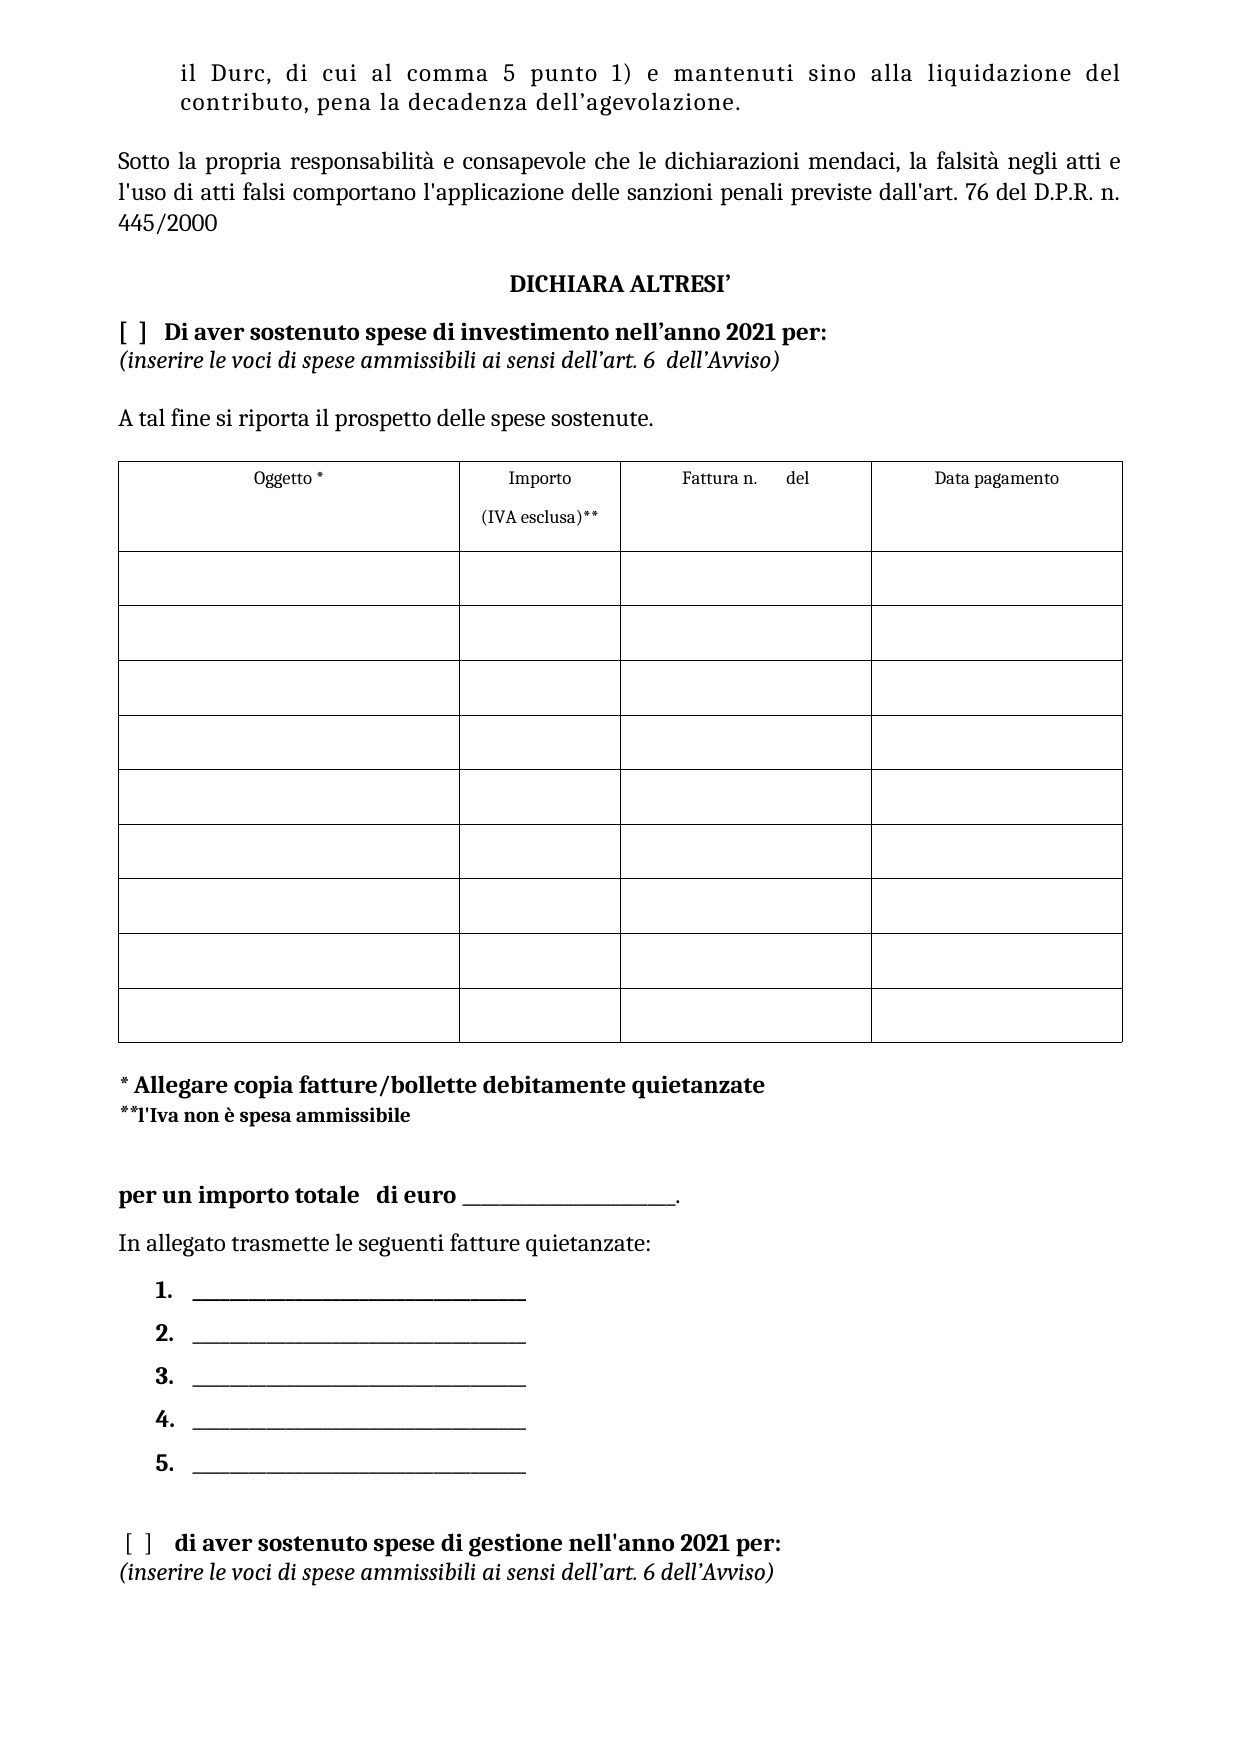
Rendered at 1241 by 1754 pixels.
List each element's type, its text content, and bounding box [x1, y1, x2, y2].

table_cell [460, 552, 620, 605]
table_cell [872, 879, 1122, 933]
table_cell [621, 989, 871, 1042]
text [ ] Di aver sostenuto spese di investimento nell’anno 2021 per: [118, 318, 1122, 346]
table_cell [119, 934, 459, 987]
list ____________________________________ [155, 1319, 1122, 1348]
text (inserire le voci di spese ammissibili ai sensi dell’art. 6 dell’Avviso) [118, 346, 1122, 375]
table_header Oggetto * [119, 462, 459, 551]
table_cell [621, 879, 871, 933]
table_cell [621, 552, 871, 605]
table_cell [460, 934, 620, 987]
table_header Importo (IVA esclusa)** [460, 462, 620, 551]
table_cell [119, 879, 459, 933]
table_cell [119, 825, 459, 878]
list ____________________________________ [155, 1276, 1122, 1305]
list ____________________________________ [155, 1405, 1122, 1434]
table_cell [119, 606, 459, 660]
table_cell [872, 934, 1122, 987]
table_cell [460, 879, 620, 933]
table_cell [119, 989, 459, 1042]
list ____________________________________ [155, 1362, 1122, 1391]
table_cell [460, 661, 620, 714]
table_cell [460, 989, 620, 1042]
list il Durc, di cui al comma 5 punto 1) e mantenuti sino alla liquidazione del contributo, pena la decadenza dell’agevolazione. [143, 59, 1122, 117]
text per un importo totale di euro _______________________. [118, 1181, 1122, 1210]
table_cell [872, 770, 1122, 824]
table_cell [872, 552, 1122, 605]
table_cell [872, 606, 1122, 660]
table_cell [621, 934, 871, 987]
table_cell [621, 661, 871, 714]
table_cell [460, 716, 620, 769]
text [ ] di aver sostenuto spese di gestione nell'anno 2021 per: [124, 1529, 1116, 1557]
table_header Fattura n. del [621, 462, 871, 551]
text In allegato trasmette le seguenti fatture quietanzate: [118, 1228, 1122, 1257]
table_cell [119, 716, 459, 769]
table_cell [621, 606, 871, 660]
text A tal fine si riporta il prospetto delle spese sostenute. [118, 404, 1122, 433]
table_cell [621, 825, 871, 878]
table_cell [621, 770, 871, 824]
table_cell [872, 989, 1122, 1042]
table_cell [621, 716, 871, 769]
table_cell [119, 661, 459, 714]
table_cell [460, 770, 620, 824]
text * Allegare copia fatture/bollette debitamente quietanzate [118, 1071, 1122, 1100]
table_header Data pagamento [872, 462, 1122, 551]
table_cell [460, 606, 620, 660]
text **l'Iva non è spesa ammissibile [118, 1100, 1122, 1128]
list ____________________________________ [155, 1448, 1122, 1477]
table_cell [872, 825, 1122, 878]
table_cell [119, 552, 459, 605]
text DICHIARA ALTRESI’ [118, 270, 1122, 299]
table_cell [119, 770, 459, 824]
table_cell [872, 716, 1122, 769]
table_cell [872, 661, 1122, 714]
table_cell [460, 825, 620, 878]
text (inserire le voci di spese ammissibili ai sensi dell’art. 6 dell’Avviso) [118, 1557, 1122, 1586]
text Sotto la propria responsabilità e consapevole che le dichiarazioni mendaci, la falsità negli atti e l'uso di atti falsi comportano l'applicazione delle sanzioni penali previste dall'art. 76 del D.P.R. n. 445/2000 [118, 147, 1122, 237]
